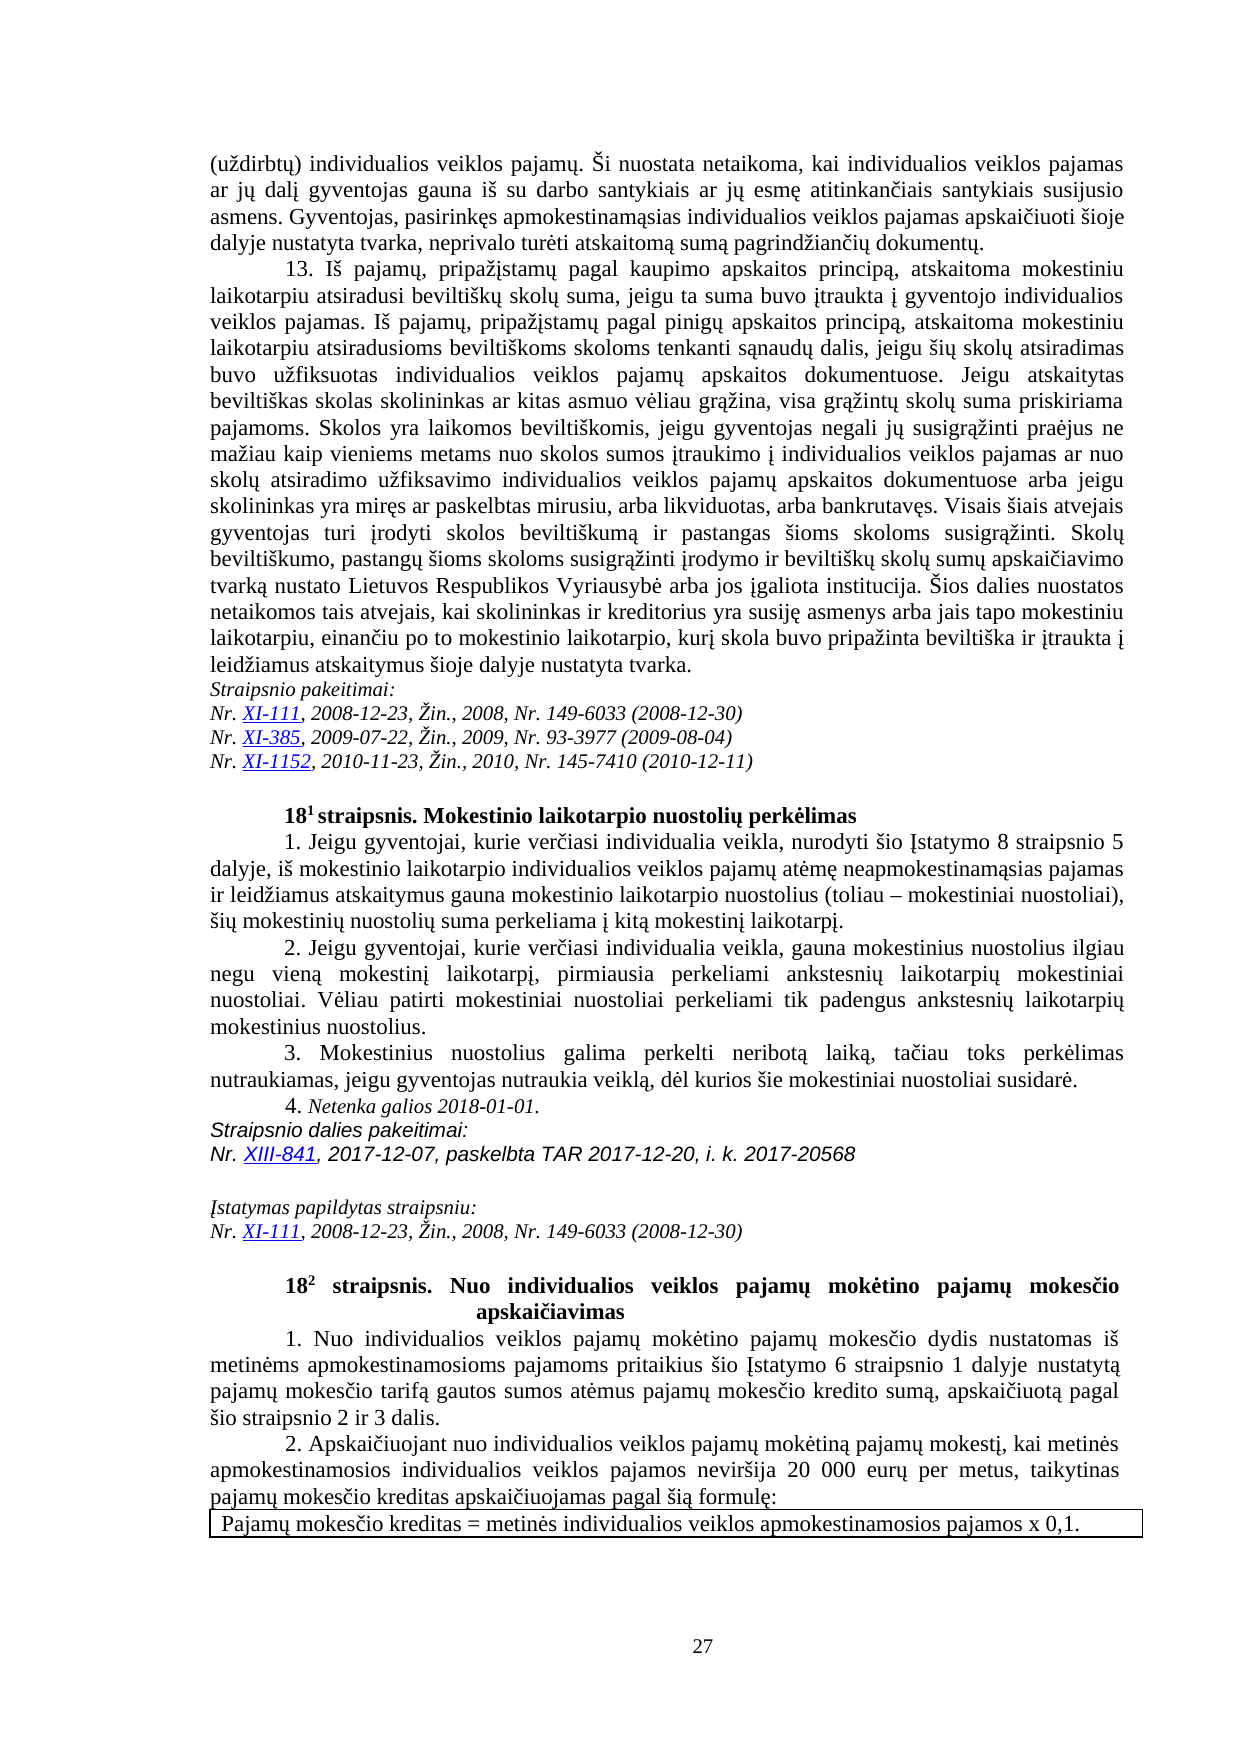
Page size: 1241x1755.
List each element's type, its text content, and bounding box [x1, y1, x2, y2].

text 1. Nuo individualios veiklos pajamų mokėtino pajamų mokesčio dydis nustatomas iš metinėms apmokestinamosioms pajamoms pritaikius šio Įstatymo 6 straipsnio 1 dalyje nustatytą pajamų mokesčio tarifą gautos sumos atėmus pajamų mokesčio kredito sumą, apskaičiuotą pagal šio straipsnio 2 ir 3 dalis. [210, 1324, 1120, 1430]
text Nr. XI-111, 2008-12-23, Žin., 2008, Nr. 149-6033 (2008-12-30) [210, 1219, 1126, 1243]
table_header Pajamų mokesčio kreditas = metinės individualios veiklos apmokestinamosios pajamos x 0,1. [211, 1510, 1142, 1536]
text 181 straipsnis. Mokestinio laikotarpio nuostolių perkėlimas [210, 802, 1126, 828]
text 2. Jeigu gyventojai, kurie verčiasi individualia veikla, gauna mokestinius nuostolius ilgiau negu vieną mokestinį laikotarpį, pirmiausia perkeliami ankstesnių laikotarpių mokestiniai nuostoliai. Vėliau patirti mokestiniai nuostoliai perkeliami tik padengus ankstesnių laikotarpių mokestinius nuostolius. [210, 934, 1126, 1039]
text 13. Iš pajamų, pripažįstamų pagal kaupimo apskaitos principą, atskaitoma mokestiniu laikotarpiu atsiradusi beviltiškų skolų suma, jeigu ta suma buvo įtraukta į gyventojo individualios veiklos pajamas. Iš pajamų, pripažįstamų pagal pinigų apskaitos principą, atskaitoma mokestiniu laikotarpiu atsiradusioms beviltiškoms skoloms tenkanti sąnaudų dalis, jeigu šių skolų atsiradimas buvo užfiksuotas individualios veiklos pajamų apskaitos dokumentuose. Jeigu atskaitytas beviltiškas skolas skolininkas ar kitas asmuo vėliau grąžina, visa grąžintų skolų suma priskiriama pajamoms. Skolos yra laikomos beviltiškomis, jeigu gyventojas negali jų susigrąžinti praėjus ne mažiau kaip vieniems metams nuo skolos sumos įtraukimo į individualios veiklos pajamas ar nuo skolų atsiradimo užfiksavimo individualios veiklos pajamų apskaitos dokumentuose arba jeigu skolininkas yra miręs ar paskelbtas mirusiu, arba likviduotas, arba bankrutavęs. Visais šiais atvejais gyventojas turi įrodyti skolos beviltiškumą ir pastangas šioms skoloms susigrąžinti. Skolų beviltiškumo, pastangų šioms skoloms susigrąžinti įrodymo ir beviltiškų skolų sumų apskaičiavimo tvarką nustato Lietuvos Respublikos Vyriausybė arba jos įgaliota institucija. Šios dalies nuostatos netaikomos tais atvejais, kai skolininkas ir kreditorius yra susiję asmenys arba jais tapo mokestiniu laikotarpiu, einančiu po to mokestinio laikotarpio, kurį skola buvo pripažinta beviltiška ir įtraukta į leidžiamus atskaitymus šioje dalyje nustatyta tvarka. [210, 255, 1126, 677]
text 182 straipsnis. Nuo individualios veiklos pajamų mokėtino pajamų mokesčio apskaičiavimas [285, 1272, 1120, 1324]
text Įstatymas papildytas straipsniu: [210, 1195, 1126, 1219]
text Nr. XIII-841, 2017-12-07, paskelbta TAR 2017-12-20, i. k. 2017-20568 [210, 1142, 1120, 1166]
text 4. Netenka galios 2018-01-01. [210, 1092, 1126, 1118]
text Nr. XI-111, 2008-12-23, Žin., 2008, Nr. 149-6033 (2008-12-30) [210, 701, 1126, 725]
text 2. Apskaičiuojant nuo individualios veiklos pajamų mokėtiną pajamų mokestį, kai metinės apmokestinamosios individualios veiklos pajamos neviršija 20 000 eurų per metus, taikytinas pajamų mokesčio kreditas apskaičiuojamas pagal šią formulę: [210, 1430, 1120, 1509]
text 3. Mokestinius nuostolius galima perkelti neribotą laiką, tačiau toks perkėlimas nutraukiamas, jeigu gyventojas nutraukia veiklą, dėl kurios šie mokestiniai nuostoliai susidarė. [210, 1039, 1126, 1092]
text Straipsnio pakeitimai: [210, 677, 1126, 701]
text Nr. XI-1152, 2010-11-23, Žin., 2010, Nr. 145-7410 (2010-12-11) [210, 749, 1126, 773]
text Nr. XI-385, 2009-07-22, Žin., 2009, Nr. 93-3977 (2009-08-04) [210, 725, 1126, 749]
text Straipsnio dalies pakeitimai: [210, 1118, 1120, 1142]
text 1. Jeigu gyventojai, kurie verčiasi individualia veikla, nurodyti šio Įstatymo 8 straipsnio 5 dalyje, iš mokestinio laikotarpio individualios veiklos pajamų atėmę neapmokestinamąsias pajamas ir leidžiamus atskaitymus gauna mokestinio laikotarpio nuostolius (toliau – mokestiniai nuostoliai), šių mokestinių nuostolių suma perkeliama į kitą mokestinį laikotarpį. [210, 828, 1126, 934]
text (uždirbtų) individualios veiklos pajamų. Ši nuostata netaikoma, kai individualios veiklos pajamas ar jų dalį gyventojas gauna iš su darbo santykiais ar jų esmę atitinkančiais santykiais susijusio asmens. Gyventojas, pasirinkęs apmokestinamąsias individualios veiklos pajamas apskaičiuoti šioje dalyje nustatyta tvarka, neprivalo turėti atskaitomą sumą pagrindžiančių dokumentų. [210, 150, 1126, 255]
